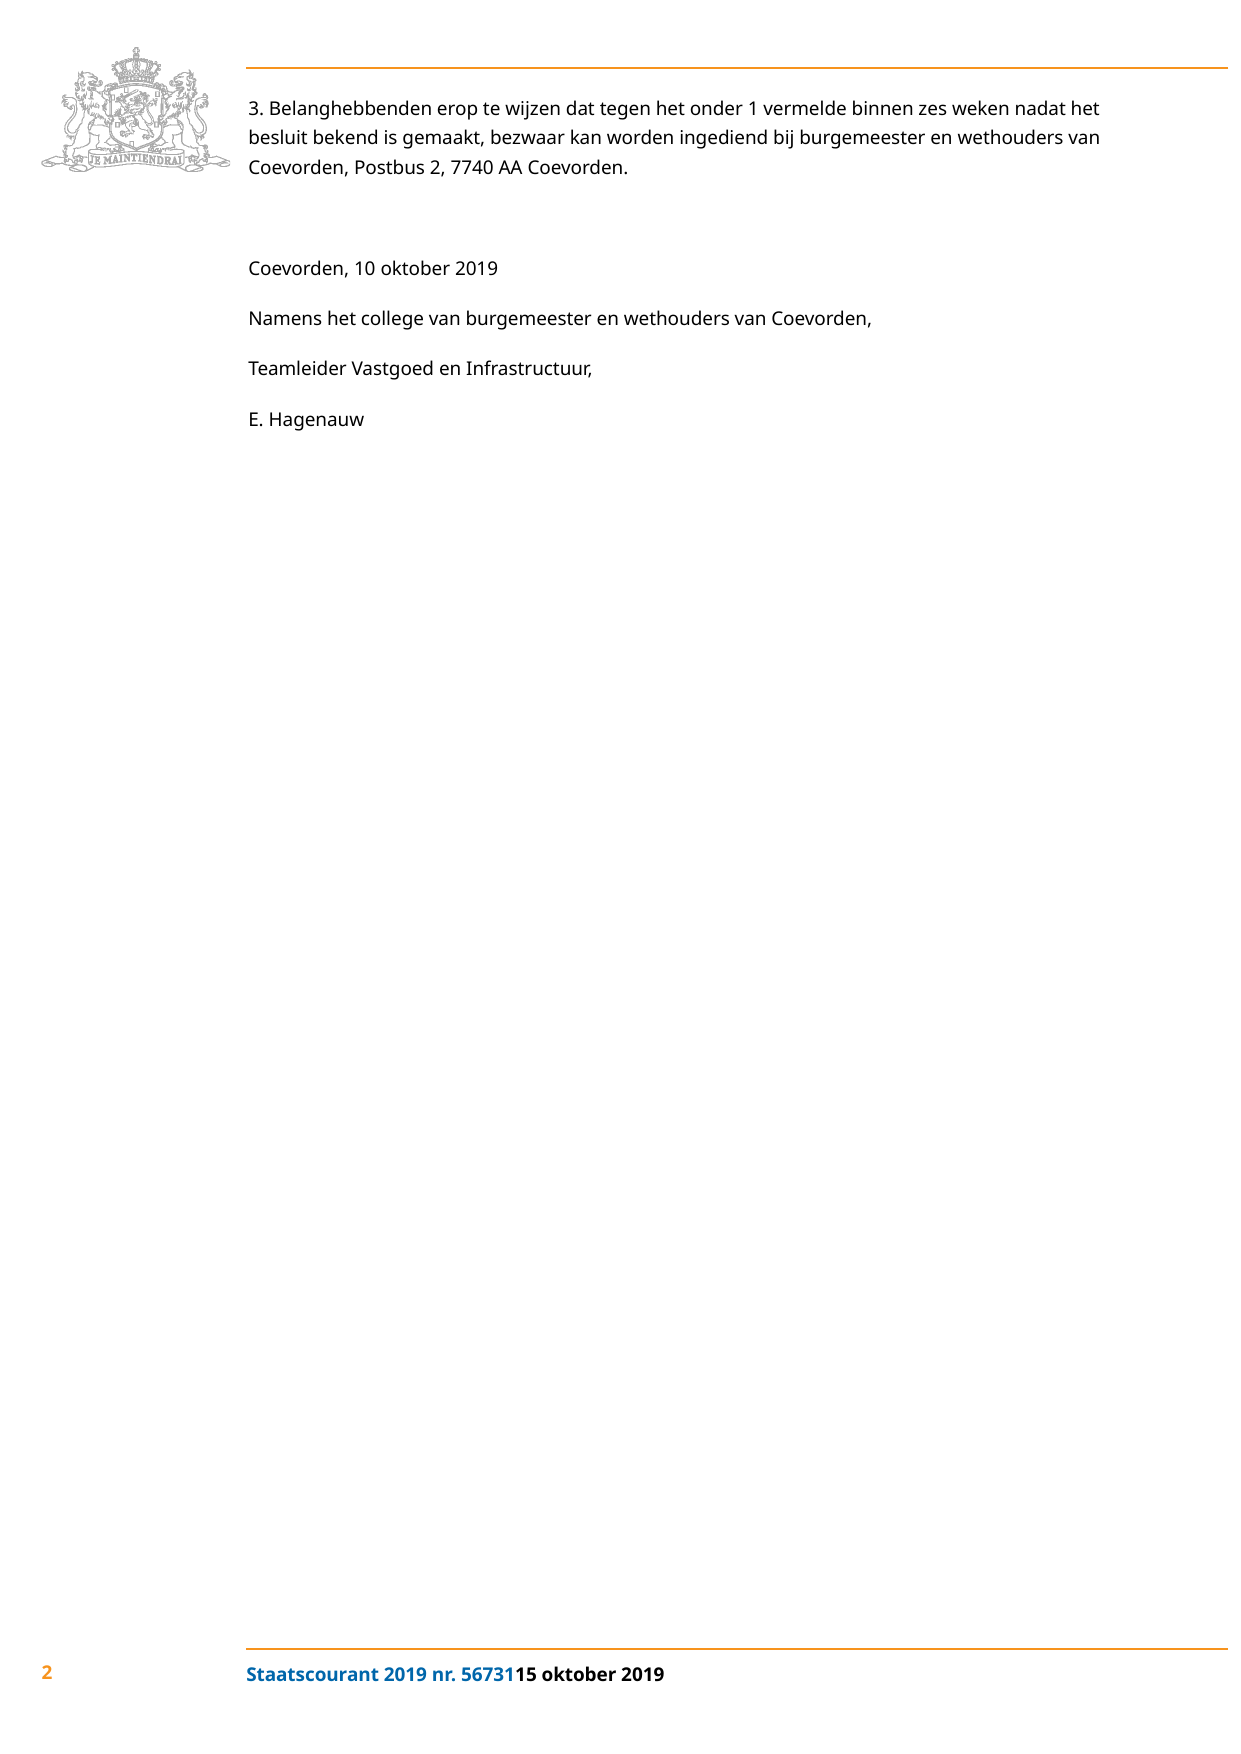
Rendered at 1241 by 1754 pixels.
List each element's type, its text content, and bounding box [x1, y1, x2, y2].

text Namens het college van burgemeester en wethouders van Coevorden, [248, 305, 1152, 331]
text Teamleider Vastgoed en Infrastructuur, [248, 356, 1152, 381]
picture [41, 47, 231, 172]
text E. Hagenauw [248, 406, 1152, 432]
text Coevorden, 10 oktober 2019 [248, 255, 1152, 281]
text 3. Belanghebbenden erop te wijzen dat tegen het onder 1 vermelde binnen zes weken nadat het besluit bekend is gemaakt, bezwaar kan worden ingediend bij burgemeester en wethouders van Coevorden, Postbus 2, 7740 AA Coevorden. [248, 95, 1152, 180]
